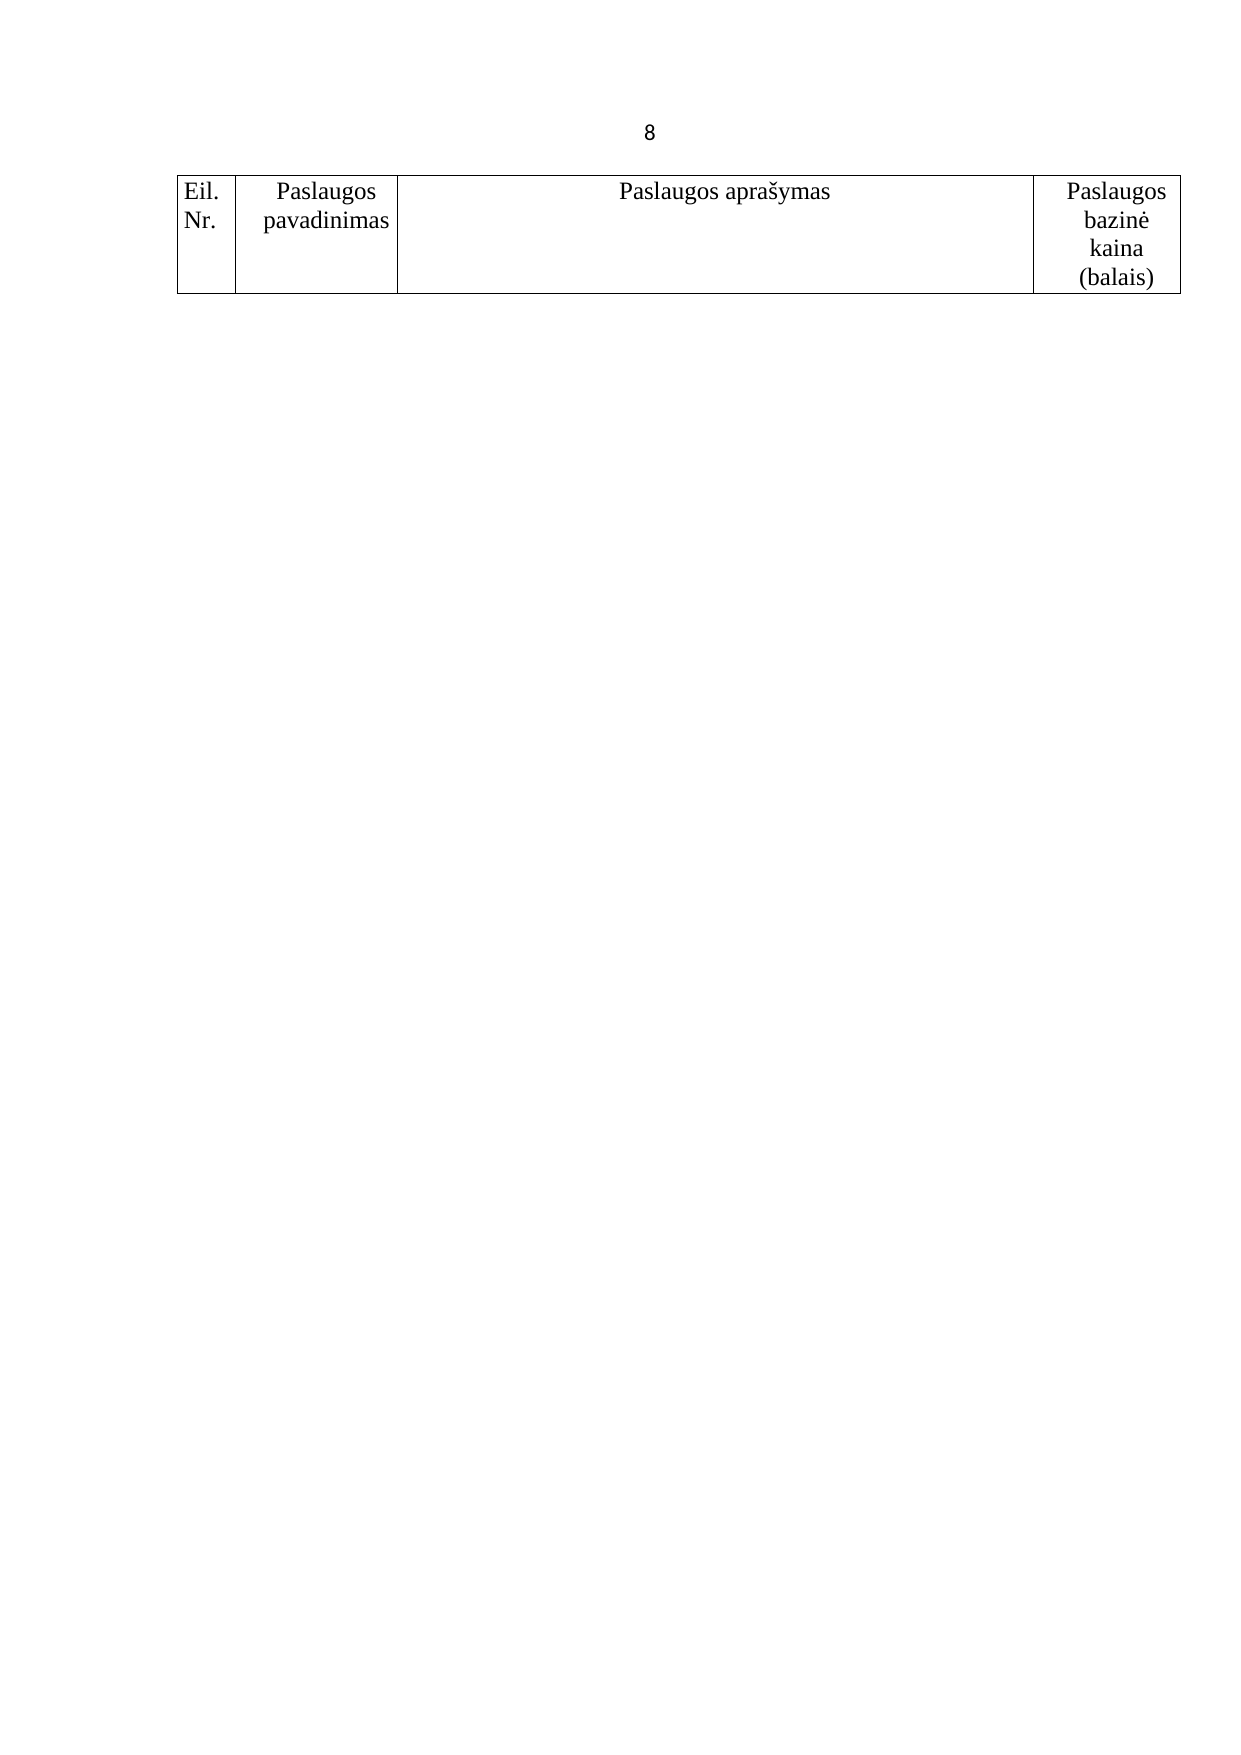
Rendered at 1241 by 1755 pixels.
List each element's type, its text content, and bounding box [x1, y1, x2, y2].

table_header Eil. Nr. [178, 176, 235, 293]
table_header Paslaugos pavadinimas [236, 176, 397, 293]
table_header Paslaugos bazinė kaina (balais) [1034, 176, 1180, 293]
table_header Paslaugos aprašymas [398, 176, 1033, 293]
